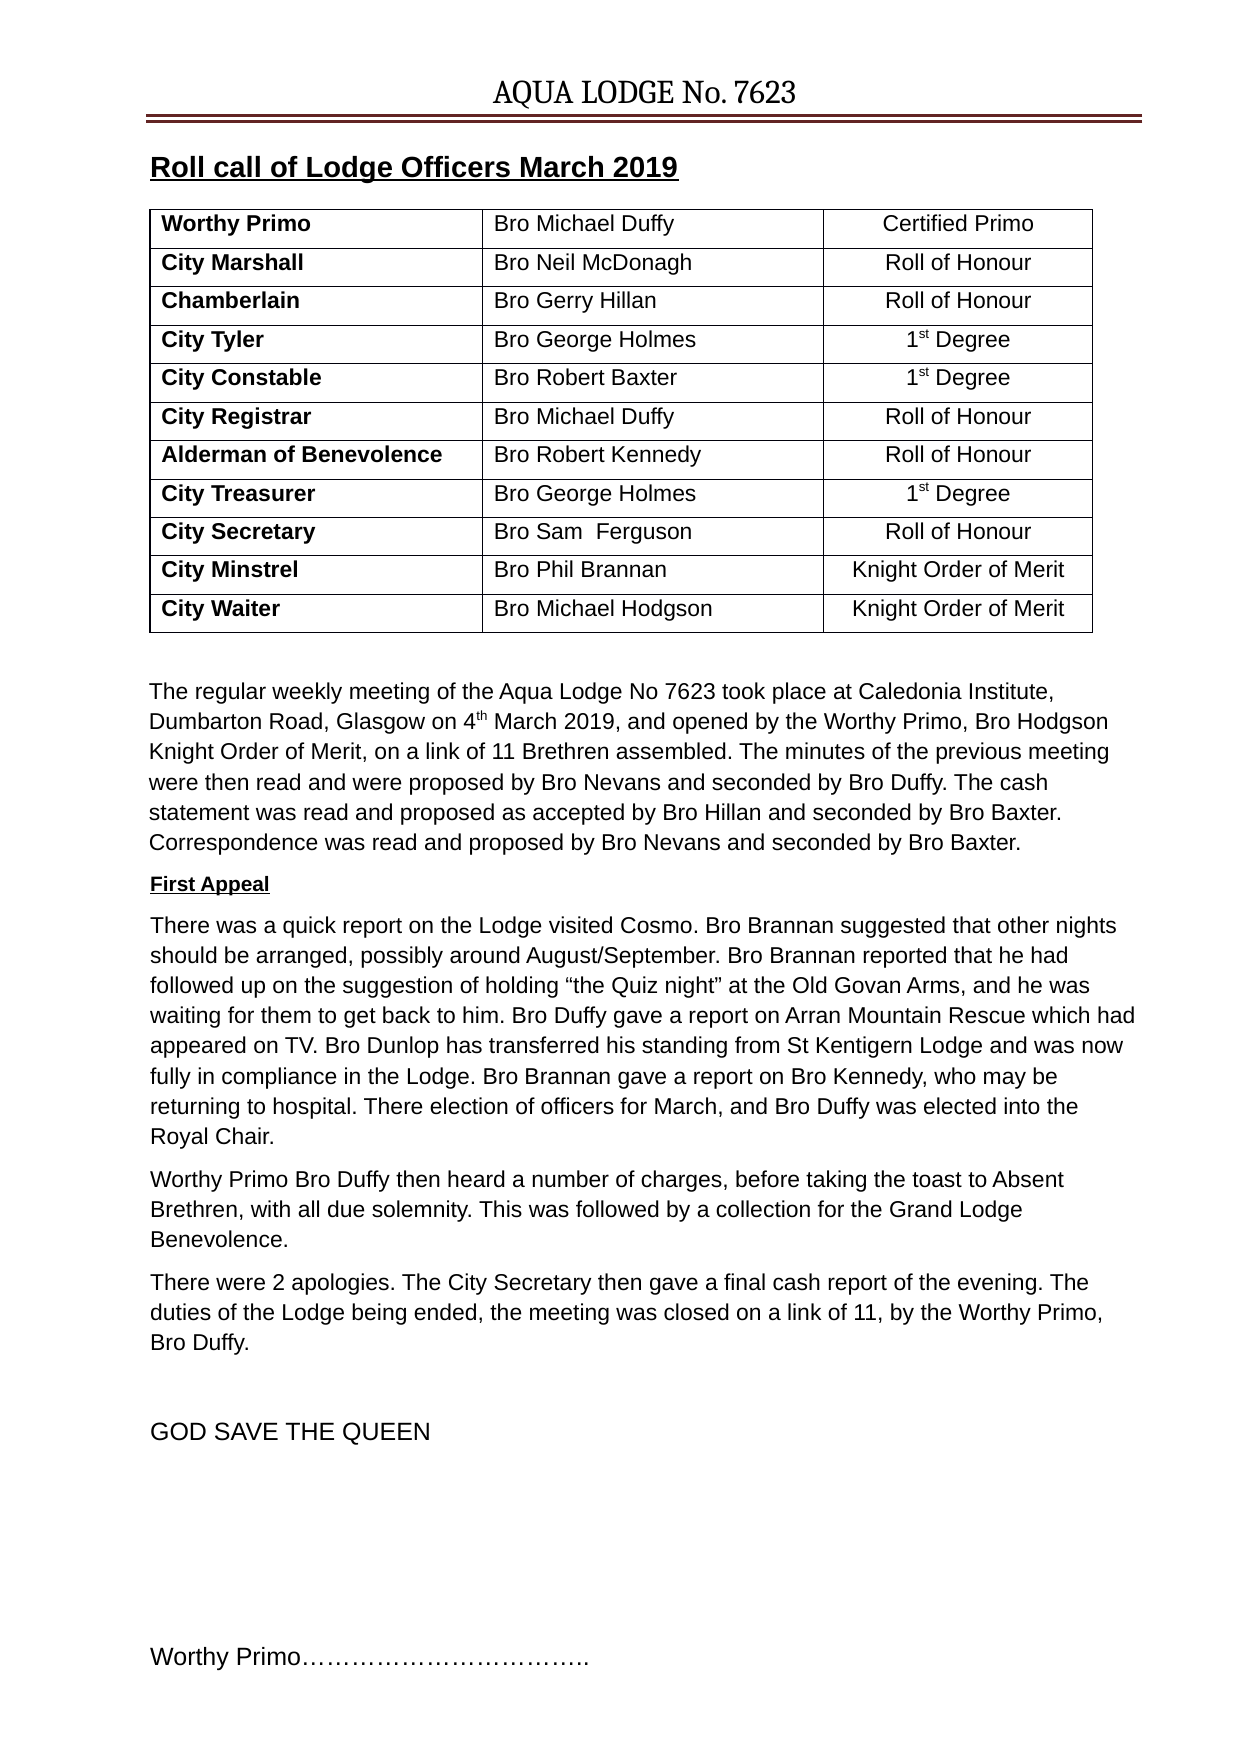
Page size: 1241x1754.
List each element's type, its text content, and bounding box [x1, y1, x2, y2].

table_header Certified Primo [824, 210, 1092, 248]
table_cell Roll of Honour [824, 403, 1092, 440]
table_cell Knight Order of Merit [824, 595, 1092, 632]
text Worthy Primo…………………………….. [150, 1642, 1142, 1670]
table_cell Bro Robert Baxter [483, 364, 823, 402]
table_cell City Minstrel [151, 556, 482, 594]
table_cell 1st Degree [824, 480, 1092, 517]
table_cell City Treasurer [151, 480, 482, 517]
table_cell City Registrar [151, 403, 482, 440]
table_cell Roll of Honour [824, 441, 1092, 478]
table_cell Roll of Honour [824, 287, 1092, 325]
table_cell 1st Degree [824, 364, 1092, 402]
table_cell Bro Neil McDonagh [483, 249, 823, 286]
text There was a quick report on the Lodge visited Cosmo. Bro Brannan suggested that other nights should be arranged, possibly around August/September. Bro Brannan reported that he had followed up on the suggestion of holding “the Quiz night” at the Old Govan Arms, and he was waiting for them to get back to him. Bro Duffy gave a report on Arran Mountain Rescue which had appeared on TV. Bro Dunlop has transferred his standing from St Kentigern Lodge and was now fully in compliance in the Lodge. Bro Brannan gave a report on Bro Kennedy, who may be returning to hospital. There election of officers for March, and Bro Duffy was elected into the Royal Chair. [150, 912, 1142, 1149]
text Roll call of Lodge Officers March 2019 [150, 150, 1142, 183]
table_cell Bro Robert Kennedy [483, 441, 823, 478]
table_cell City Tyler [151, 326, 482, 363]
table_cell Alderman of Benevolence [151, 441, 482, 478]
text There were 2 apologies. The City Secretary then gave a final cash report of the evening. The duties of the Lodge being ended, the meeting was closed on a link of 11, by the Worthy Primo, Bro Duffy. [150, 1269, 1142, 1356]
table_cell City Marshall [151, 249, 482, 286]
table_cell Bro George Holmes [483, 480, 823, 517]
table_cell Bro Phil Brannan [483, 556, 823, 594]
text Worthy Primo Bro Duffy then heard a number of charges, before taking the toast to Absent Brethren, with all due solemnity. This was followed by a collection for the Grand Lodge Benevolence. [150, 1166, 1142, 1253]
table_header Worthy Primo [151, 210, 482, 248]
text The regular weekly meeting of the Aqua Lodge No 7623 took place at Caledonia Institute, Dumbarton Road, Glasgow on 4th March 2019, and opened by the Worthy Primo, Bro Hodgson Knight Order of Merit, on a link of 11 Brethren assembled. The minutes of the previous meeting were then read and were proposed by Bro Nevans and seconded by Bro Duffy. The cash statement was read and proposed as accepted by Bro Hillan and seconded by Bro Baxter. Correspondence was read and proposed by Bro Nevans and seconded by Bro Baxter. [149, 678, 1144, 855]
table_cell Chamberlain [151, 287, 482, 325]
table_cell Bro Gerry Hillan [483, 287, 823, 325]
table_cell Bro Sam Ferguson [483, 518, 823, 555]
table_cell City Secretary [151, 518, 482, 555]
table_cell City Constable [151, 364, 482, 402]
table_cell Roll of Honour [824, 518, 1092, 555]
table_cell Bro George Holmes [483, 326, 823, 363]
table_cell Bro Michael Duffy [483, 403, 823, 440]
table_header Bro Michael Duffy [483, 210, 823, 248]
text First Appeal [150, 872, 1142, 896]
table_cell City Waiter [151, 595, 482, 632]
table_cell Roll of Honour [824, 249, 1092, 286]
text GOD SAVE THE QUEEN [150, 1417, 1142, 1446]
table_cell Bro Michael Hodgson [483, 595, 823, 632]
table_cell Knight Order of Merit [824, 556, 1092, 594]
table_cell 1st Degree [824, 326, 1092, 363]
